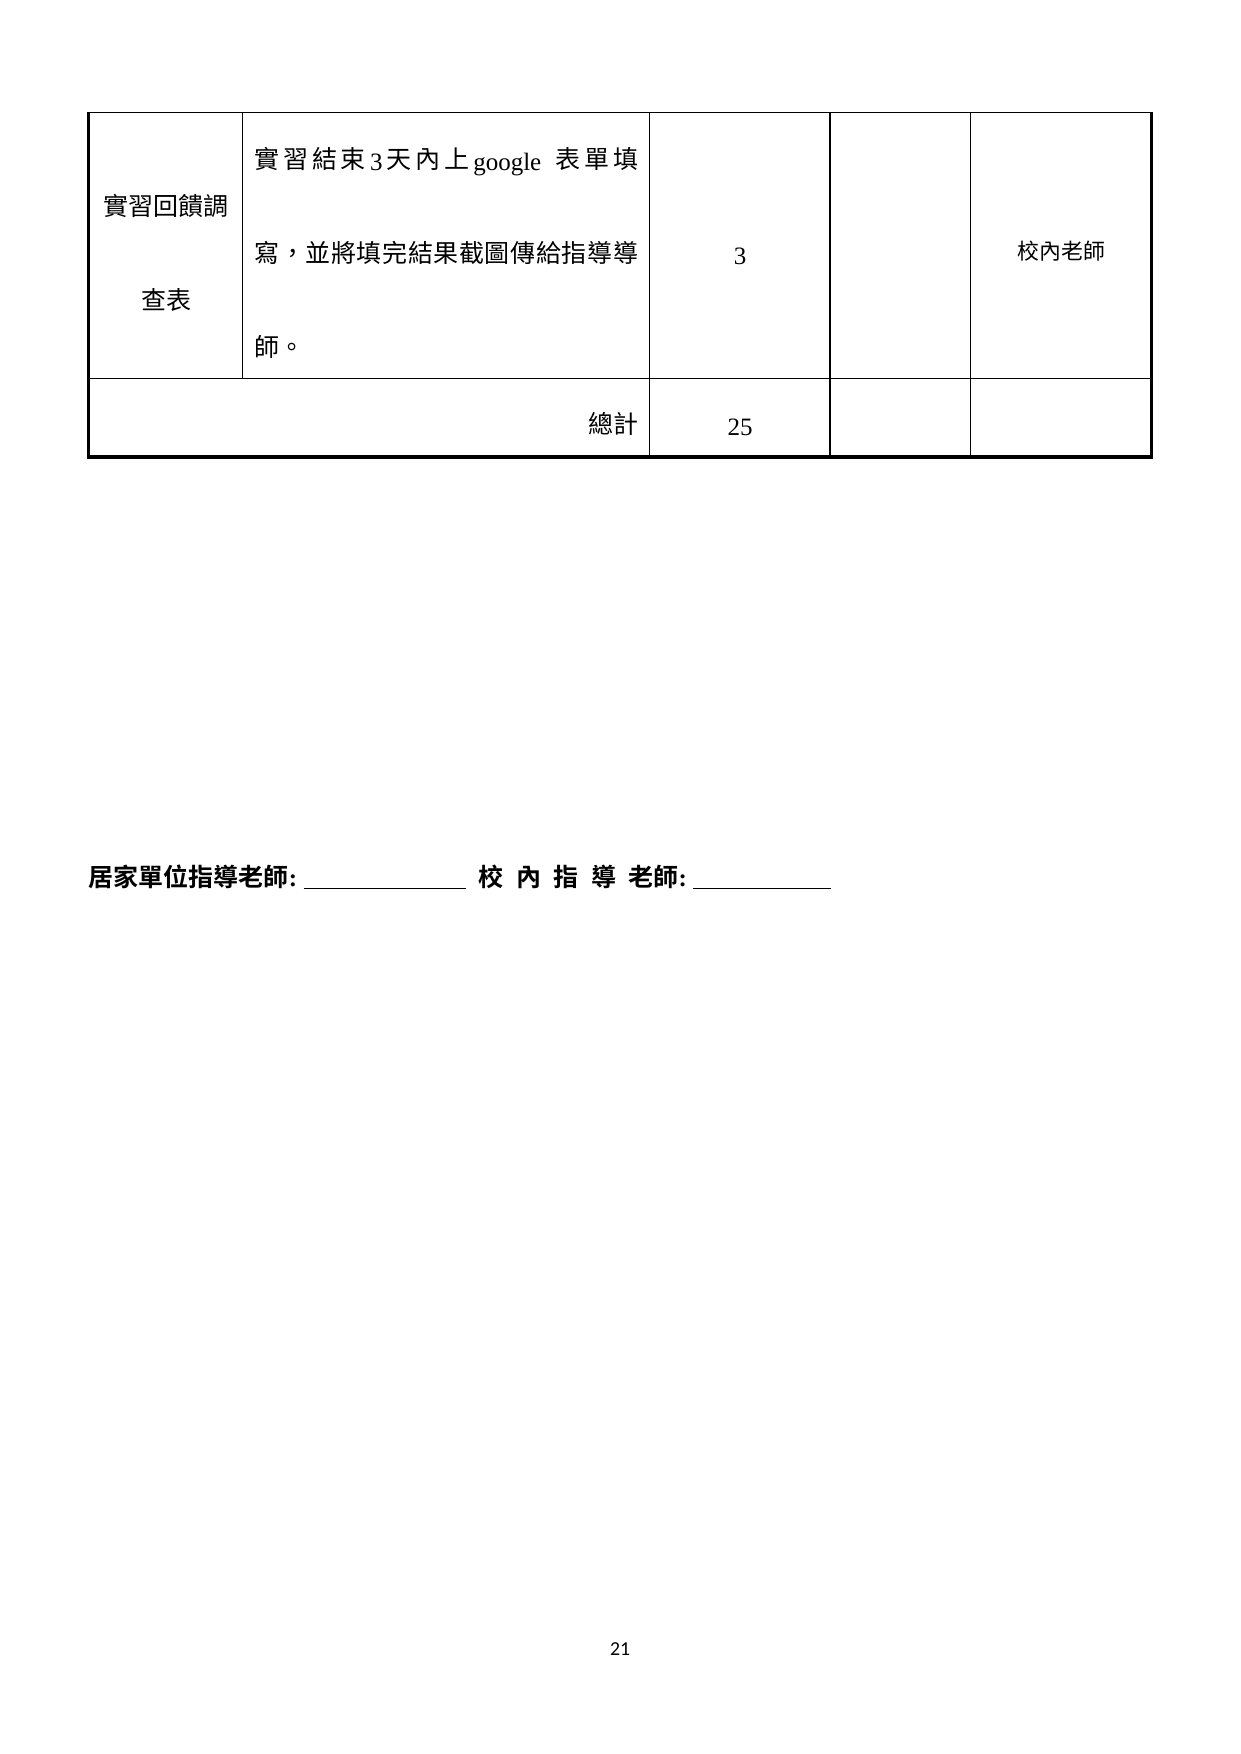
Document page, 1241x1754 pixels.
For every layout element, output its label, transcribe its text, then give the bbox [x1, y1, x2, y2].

table_cell 3 [650, 113, 829, 377]
table_cell [971, 379, 1150, 455]
table_cell [831, 113, 970, 377]
table_cell 25 [650, 379, 829, 455]
table_cell 總計 [90, 379, 649, 455]
table_cell 實習回饋調查表 [90, 113, 242, 377]
table_cell 校內老師 [971, 113, 1150, 377]
text 居家單位指導老師: 校 內 指 導 老師: [89, 833, 1152, 896]
table_cell 實習結束3天內上google 表單填寫，並將填完結果截圖傳給指導導師。 [243, 113, 649, 377]
table_cell [831, 379, 970, 455]
